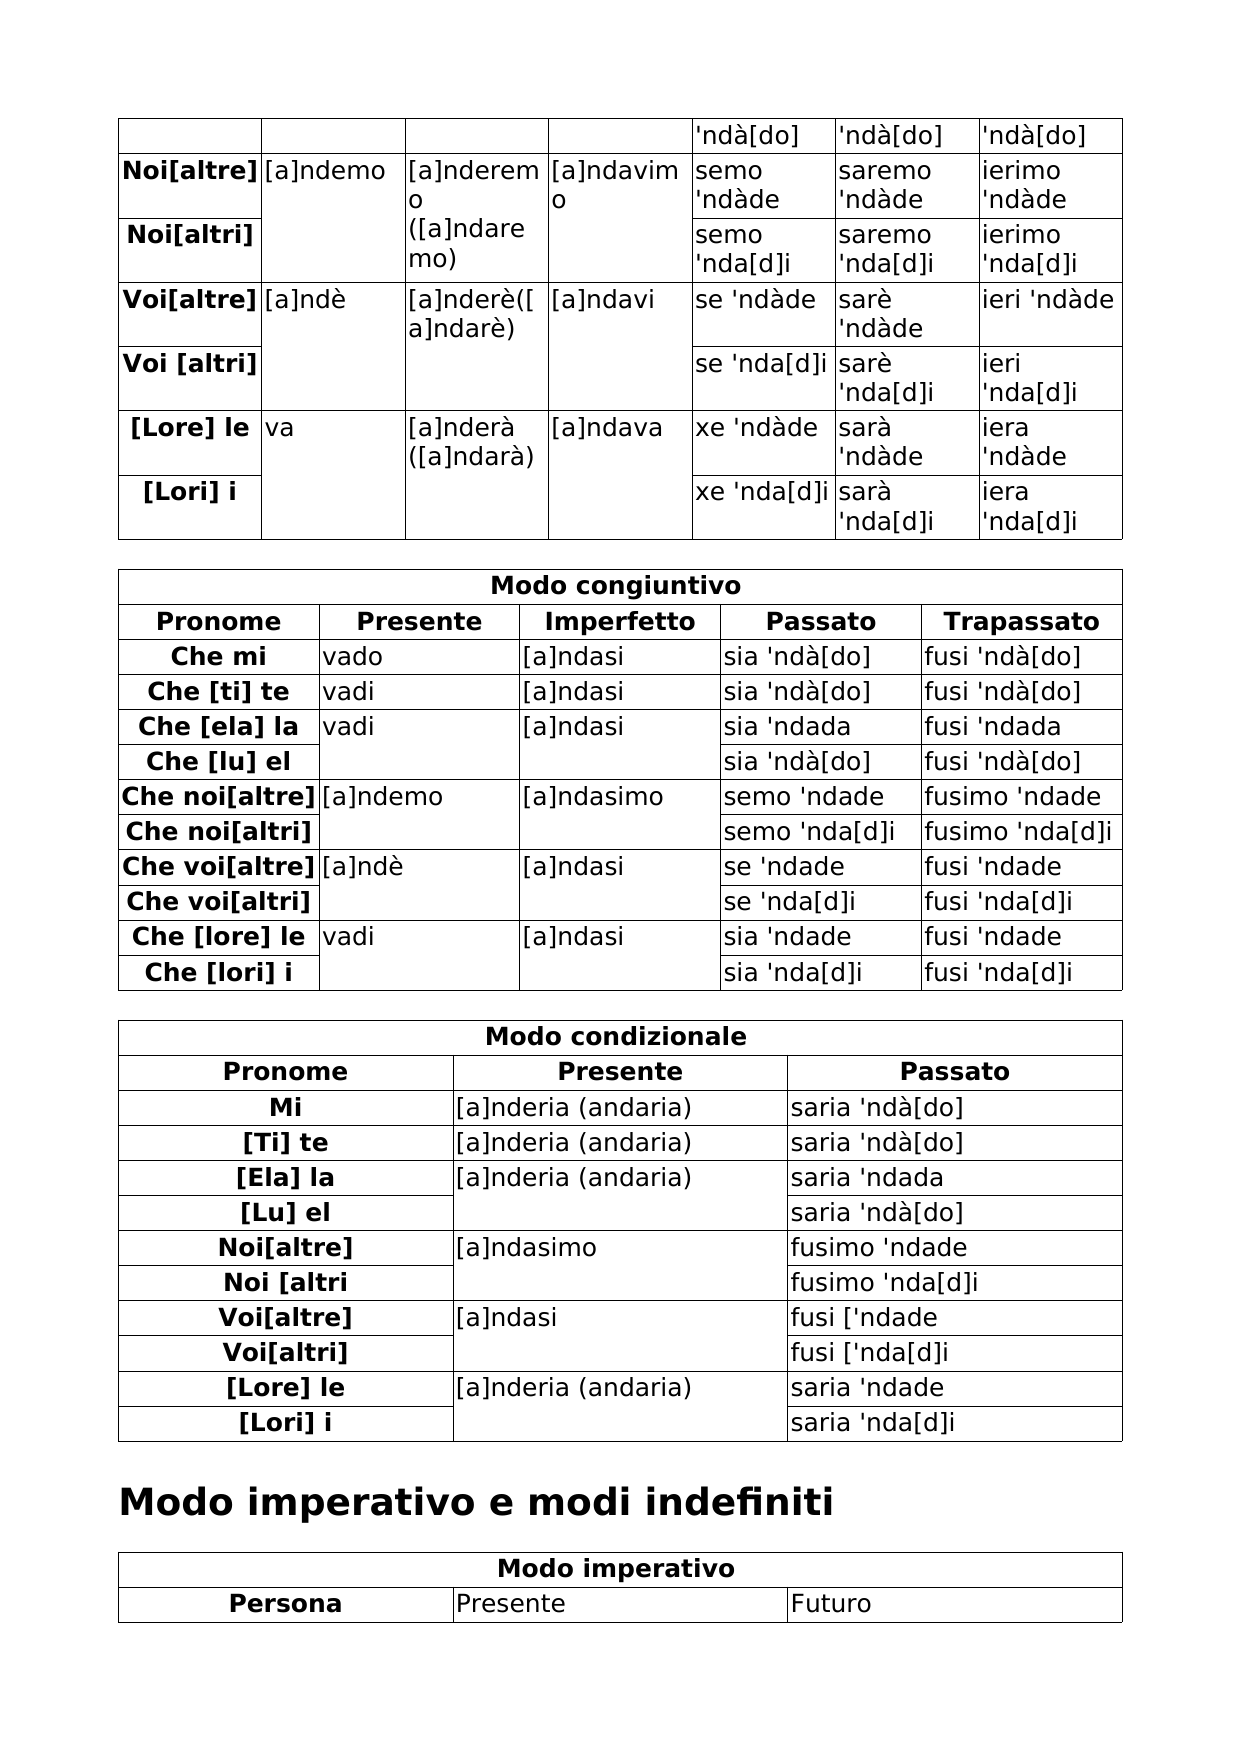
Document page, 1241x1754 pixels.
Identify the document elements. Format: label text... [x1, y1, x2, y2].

table_cell ierimo 'ndàde [980, 154, 1122, 217]
table_cell [549, 119, 692, 153]
table_cell vadi [320, 710, 519, 779]
table_cell fusi 'nda[d]i [922, 886, 1122, 919]
table_cell fusi 'ndade [922, 921, 1122, 955]
table_header Modo imperativo [119, 1553, 1122, 1587]
table_cell sia 'nda[d]i [721, 956, 921, 990]
table_cell Presente [454, 1588, 787, 1622]
table_cell fusi ['nda[d]i [788, 1336, 1122, 1371]
table_cell [119, 119, 261, 153]
table_header Modo congiuntivo [119, 570, 1122, 604]
table_cell saria 'nda[d]i [788, 1407, 1122, 1441]
table_cell sarè 'nda[d]i [836, 347, 979, 410]
table_cell Presente [454, 1056, 787, 1090]
table_cell [a]ndasimo [454, 1231, 787, 1300]
table_cell Che voi[altre] [119, 850, 319, 884]
table_cell fusimo 'ndade [788, 1231, 1122, 1265]
table_cell [Lori] i [119, 1407, 453, 1441]
table_cell [a]ndavimo [549, 154, 692, 282]
table_cell iera 'nda[d]i [980, 476, 1122, 539]
table_cell [a]ndasi [454, 1301, 787, 1371]
table_cell Che mi [119, 640, 319, 674]
table_cell fusimo 'nda[d]i [788, 1266, 1122, 1300]
table_cell ieri 'ndàde [980, 283, 1122, 346]
table_cell [a]ndemo [320, 780, 519, 849]
table_cell [Ela] la [119, 1161, 453, 1195]
table_cell [a]nderia (andaria) [454, 1372, 787, 1441]
table_cell Noi [altri [119, 1266, 453, 1300]
table_cell saria 'ndada [788, 1161, 1122, 1195]
table_cell se 'nda[d]i [721, 886, 921, 919]
table_cell sia 'ndà[do] [721, 675, 921, 709]
table_cell Passato [788, 1056, 1122, 1090]
table_cell Pronome [119, 1056, 453, 1090]
table_cell [406, 119, 548, 153]
table_cell [Ti] te [119, 1126, 453, 1160]
table_cell Che [ti] te [119, 675, 319, 709]
table_cell [a]ndasi [520, 675, 720, 709]
table_cell Pronome [119, 605, 319, 639]
table_cell fusimo 'ndade [922, 780, 1122, 814]
table_cell Noi[altre] [119, 154, 261, 217]
table_cell xe 'nda[d]i [693, 476, 835, 539]
table_cell vadi [320, 921, 519, 990]
table_cell Futuro [788, 1588, 1122, 1622]
table_cell [Lore] le [119, 411, 261, 474]
table_cell [a]ndava [549, 411, 692, 539]
table_cell 'ndà[do] [693, 119, 835, 153]
table_cell saremo 'nda[d]i [836, 219, 979, 282]
table_cell [a]ndasi [520, 850, 720, 919]
table_cell [Lu] el [119, 1196, 453, 1230]
subtitle Modo imperativo e modi indefiniti [118, 1481, 1122, 1524]
table_cell fusimo 'nda[d]i [922, 815, 1122, 849]
table_cell sarè 'ndàde [836, 283, 979, 346]
table_cell saremo 'ndàde [836, 154, 979, 217]
table_cell Che [lori] i [119, 956, 319, 990]
table_cell ierimo 'nda[d]i [980, 219, 1122, 282]
table_cell semo 'ndàde [693, 154, 835, 217]
table_cell saria 'ndà[do] [788, 1196, 1122, 1230]
table_cell [a]nderè([a]ndarè) [406, 283, 548, 410]
table_cell Presente [320, 605, 519, 639]
table_cell Che noi[altre] [119, 780, 319, 814]
table_cell semo 'nda[d]i [693, 219, 835, 282]
table_cell Che noi[altri] [119, 815, 319, 849]
table_cell fusi 'ndà[do] [922, 640, 1122, 674]
table_cell [a]ndè [262, 283, 405, 410]
table_cell sia 'ndà[do] [721, 745, 921, 779]
table_cell vadi [320, 675, 519, 709]
table_cell Noi[altre] [119, 1231, 453, 1265]
table_cell semo 'nda[d]i [721, 815, 921, 849]
table_cell fusi 'ndà[do] [922, 745, 1122, 779]
table_cell [a]ndasimo [520, 780, 720, 849]
table_cell saria 'ndà[do] [788, 1091, 1122, 1125]
table_cell fusi 'ndade [922, 850, 1122, 884]
table_cell [Lore] le [119, 1372, 453, 1406]
table_cell [a]nderemo ([a]ndaremo) [406, 154, 548, 282]
table_cell [a]ndasi [520, 921, 720, 990]
table_cell [a]nderia (andaria) [454, 1161, 787, 1230]
table_cell fusi 'ndà[do] [922, 675, 1122, 709]
table_cell semo 'ndade [721, 780, 921, 814]
table_cell [a]ndè [320, 850, 519, 919]
table_cell sia 'ndà[do] [721, 640, 921, 674]
table_cell Voi[altri] [119, 1336, 453, 1371]
table_cell Voi[altre] [119, 283, 261, 346]
table_cell [Lori] i [119, 476, 261, 539]
table_cell saria 'ndà[do] [788, 1126, 1122, 1160]
table_cell Trapassato [922, 605, 1122, 639]
table_cell ieri 'nda[d]i [980, 347, 1122, 410]
table_cell Che [lu] el [119, 745, 319, 779]
table_cell se 'nda[d]i [693, 347, 835, 410]
table_header Modo condizionale [119, 1021, 1122, 1054]
table_cell Che [ela] la [119, 710, 319, 744]
table_cell Che voi[altri] [119, 886, 319, 919]
table_cell iera 'ndàde [980, 411, 1122, 474]
table_cell [a]nderia (andaria) [454, 1126, 787, 1160]
table_cell Che [lore] le [119, 921, 319, 955]
table_cell se 'ndade [721, 850, 921, 884]
table_cell sia 'ndada [721, 710, 921, 744]
table_cell [a]nderà ([a]ndarà) [406, 411, 548, 539]
table_cell [a]ndasi [520, 710, 720, 779]
table_cell Voi [altri] [119, 347, 261, 410]
table_cell 'ndà[do] [980, 119, 1122, 153]
table_cell vado [320, 640, 519, 674]
table_cell [262, 119, 405, 153]
table_cell sarà 'ndàde [836, 411, 979, 474]
table_cell Noi[altri] [119, 219, 261, 282]
table_cell [a]ndavi [549, 283, 692, 410]
table_cell 'ndà[do] [836, 119, 979, 153]
table_cell sarà 'nda[d]i [836, 476, 979, 539]
table_cell fusi 'ndada [922, 710, 1122, 744]
table_cell Mi [119, 1091, 453, 1125]
table_cell Imperfetto [520, 605, 720, 639]
table_cell se 'ndàde [693, 283, 835, 346]
table_cell sia 'ndade [721, 921, 921, 955]
table_cell Passato [721, 605, 921, 639]
table_cell [a]ndasi [520, 640, 720, 674]
table_cell saria 'ndade [788, 1372, 1122, 1406]
table_cell xe 'ndàde [693, 411, 835, 474]
table_cell fusi ['ndade [788, 1301, 1122, 1335]
table_cell va [262, 411, 405, 539]
table_cell [a]nderia (andaria) [454, 1091, 787, 1125]
table_cell Persona [119, 1588, 453, 1622]
table_cell [a]ndemo [262, 154, 405, 282]
table_cell fusi 'nda[d]i [922, 956, 1122, 990]
table_cell Voi[altre] [119, 1301, 453, 1335]
